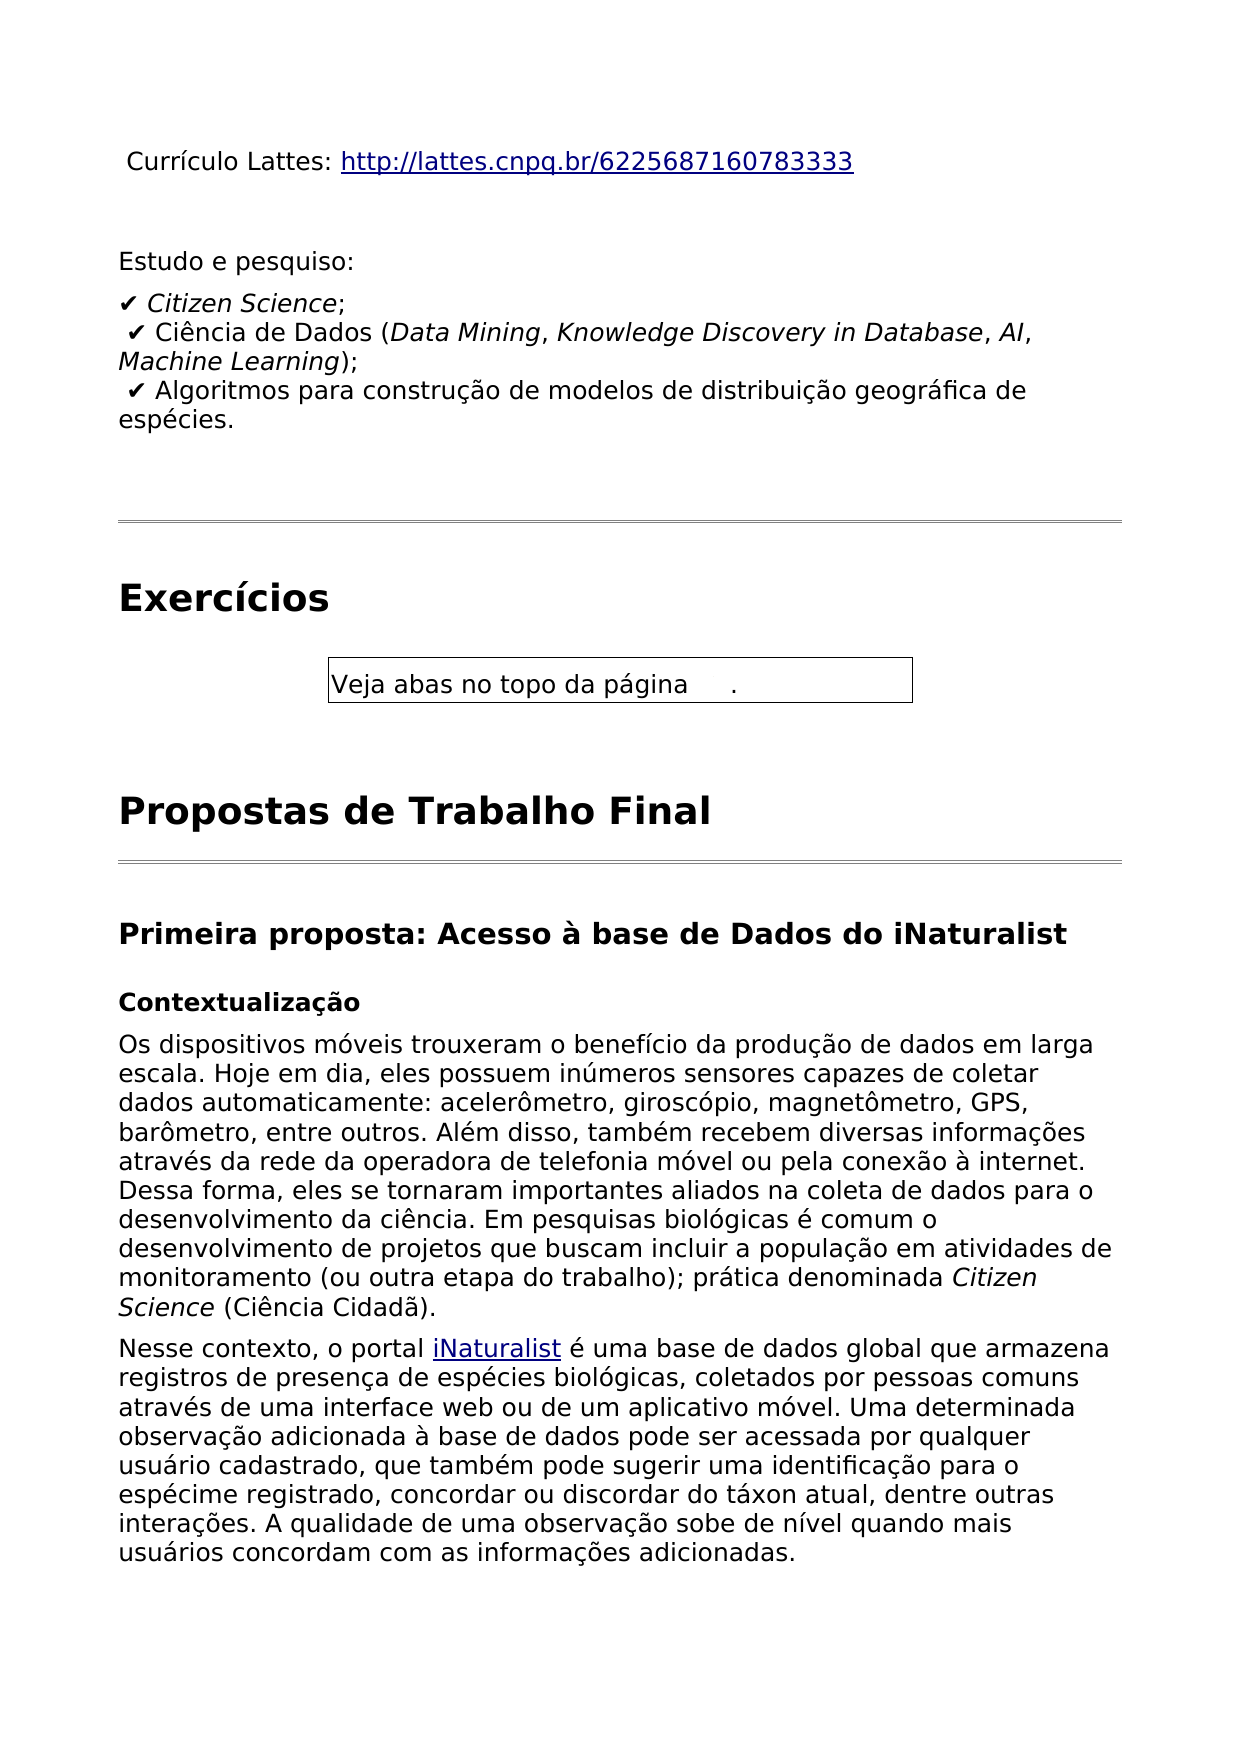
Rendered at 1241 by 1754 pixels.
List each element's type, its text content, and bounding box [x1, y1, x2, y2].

subtitle Exercícios [118, 577, 1122, 621]
text Estudo e pesquiso: [118, 247, 1122, 276]
table_header Veja abas no topo da página . [329, 658, 912, 702]
subtitle Primeira proposta: Acesso à base de Dados do iNaturalist [118, 917, 1122, 951]
text Nesse contexto, o portal iNaturalist é uma base de dados global que armazena registros de presença de espécies biológicas, coletados por pessoas comuns através de uma interface web ou de um aplicativo móvel. Uma determinada observação adicionada à base de dados pode ser acessada por qualquer usuário cadastrado, que também pode sugerir uma identificação para o espécime registrado, concordar ou discordar do táxon atual, dentre outras interações. A qualidade de uma observação sobe de nível quando mais usuários concordam com as informações adicionadas. [118, 1334, 1122, 1568]
text Currículo Lattes: http://lattes.cnpq.br/6225687160783333 [118, 118, 1122, 235]
subtitle Contextualização [118, 988, 1122, 1018]
text ✔ Citizen Science; ✔ Ciência de Dados (Data Mining, Knowledge Discovery in Database, AI, Machine Learning); ✔ Algoritmos para construção de modelos de distribuição geográfica de espécies. [118, 289, 1122, 493]
text Os dispositivos móveis trouxeram o benefício da produção de dados em larga escala. Hoje em dia, eles possuem inúmeros sensores capazes de coletar dados automaticamente: acelerômetro, giroscópio, magnetômetro, GPS, barômetro, entre outros. Além disso, também recebem diversas informações através da rede da operadora de telefonia móvel ou pela conexão à internet. Dessa forma, eles se tornaram importantes aliados na coleta de dados para o desenvolvimento da ciência. Em pesquisas biológicas é comum o desenvolvimento de projetos que buscam incluir a população em atividades de monitoramento (ou outra etapa do trabalho); prática denominada Citizen Science (Ciência Cidadã). [118, 1030, 1122, 1322]
subtitle Propostas de Trabalho Final [118, 789, 1122, 833]
